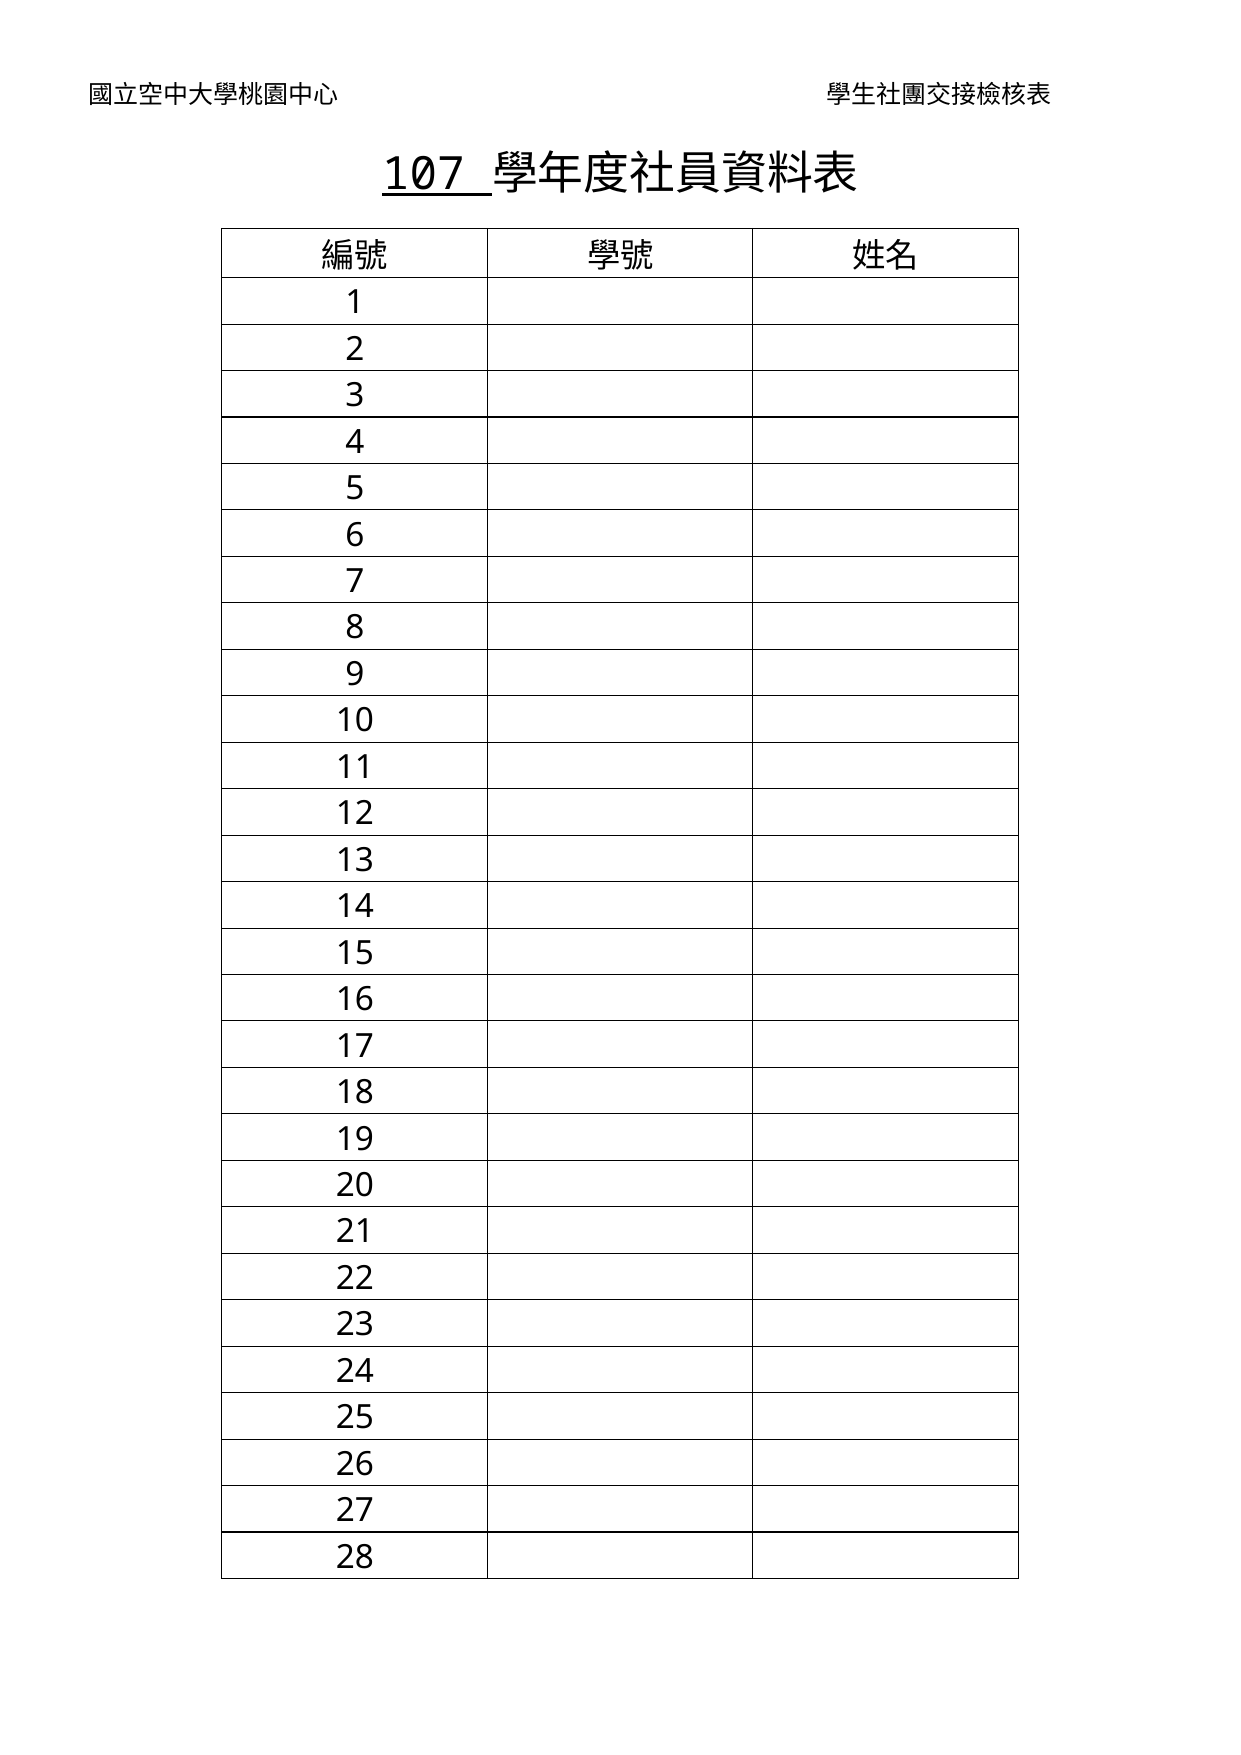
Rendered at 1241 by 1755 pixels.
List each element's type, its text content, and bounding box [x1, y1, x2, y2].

table_cell [488, 743, 752, 788]
table_cell [488, 1161, 752, 1206]
table_cell [488, 1393, 752, 1438]
table_cell [488, 1114, 752, 1160]
table_cell [488, 1300, 752, 1346]
table_cell 16 [222, 975, 487, 1020]
table_cell 21 [222, 1207, 487, 1253]
table_cell 4 [222, 418, 487, 463]
table_cell [488, 1021, 752, 1067]
table_cell 3 [222, 371, 487, 416]
table_header 姓名 [753, 229, 1018, 277]
table_cell 18 [222, 1068, 487, 1113]
table_cell [488, 557, 752, 602]
table_cell [753, 1114, 1018, 1160]
table_cell [753, 325, 1018, 370]
table_cell 12 [222, 789, 487, 834]
table_cell [488, 1068, 752, 1113]
table_cell [753, 371, 1018, 416]
table_cell [753, 464, 1018, 509]
table_cell [753, 836, 1018, 881]
table_cell [488, 1486, 752, 1531]
table_cell 5 [222, 464, 487, 509]
table_cell [488, 1347, 752, 1392]
table_cell 15 [222, 929, 487, 974]
table_cell [753, 603, 1018, 649]
table_cell [488, 929, 752, 974]
table_cell 27 [222, 1486, 487, 1531]
table_cell [488, 975, 752, 1020]
table_cell [753, 1347, 1018, 1392]
table_cell [753, 743, 1018, 788]
table_cell [488, 1254, 752, 1299]
table_cell 23 [222, 1300, 487, 1346]
table_cell [488, 1207, 752, 1253]
table_cell [488, 371, 752, 416]
table_cell [753, 1393, 1018, 1438]
table_cell 1 [222, 278, 487, 323]
table_cell [753, 975, 1018, 1020]
table_cell [753, 557, 1018, 602]
table_cell 19 [222, 1114, 487, 1160]
table_cell 28 [222, 1533, 487, 1578]
table_cell [753, 510, 1018, 556]
table_cell [488, 1533, 752, 1578]
table_cell 17 [222, 1021, 487, 1067]
table_cell [753, 1207, 1018, 1253]
table_cell 10 [222, 696, 487, 742]
table_cell [753, 789, 1018, 834]
table_cell 13 [222, 836, 487, 881]
table_cell [753, 1068, 1018, 1113]
table_cell 9 [222, 650, 487, 695]
table_cell 8 [222, 603, 487, 649]
table_cell [753, 929, 1018, 974]
table_header 學號 [488, 229, 752, 277]
table_cell [488, 789, 752, 834]
table_cell 2 [222, 325, 487, 370]
table_cell 20 [222, 1161, 487, 1206]
table_cell [488, 464, 752, 509]
table_cell 26 [222, 1440, 487, 1485]
table_cell 11 [222, 743, 487, 788]
table_cell 14 [222, 882, 487, 927]
table_cell 25 [222, 1393, 487, 1438]
table_cell [753, 1486, 1018, 1531]
table_cell [753, 882, 1018, 927]
table_cell [753, 1161, 1018, 1206]
table_cell [753, 278, 1018, 323]
table_cell [753, 1021, 1018, 1067]
table_cell [488, 510, 752, 556]
table_cell [488, 650, 752, 695]
table_cell [753, 1254, 1018, 1299]
table_cell 24 [222, 1347, 487, 1392]
table_cell [488, 1440, 752, 1485]
table_cell [488, 836, 752, 881]
table_cell [753, 696, 1018, 742]
table_cell [753, 1533, 1018, 1578]
table_cell [488, 325, 752, 370]
table_cell [753, 1440, 1018, 1485]
table_cell [753, 1300, 1018, 1346]
table_cell 7 [222, 557, 487, 602]
text 107 學年度社員資料表 [89, 136, 1152, 203]
table_cell [753, 650, 1018, 695]
table_cell [488, 603, 752, 649]
table_cell 6 [222, 510, 487, 556]
table_cell 22 [222, 1254, 487, 1299]
table_header 編號 [222, 229, 487, 277]
table_cell [488, 418, 752, 463]
table_cell [488, 882, 752, 927]
table_cell [488, 278, 752, 323]
table_cell [753, 418, 1018, 463]
table_cell [488, 696, 752, 742]
